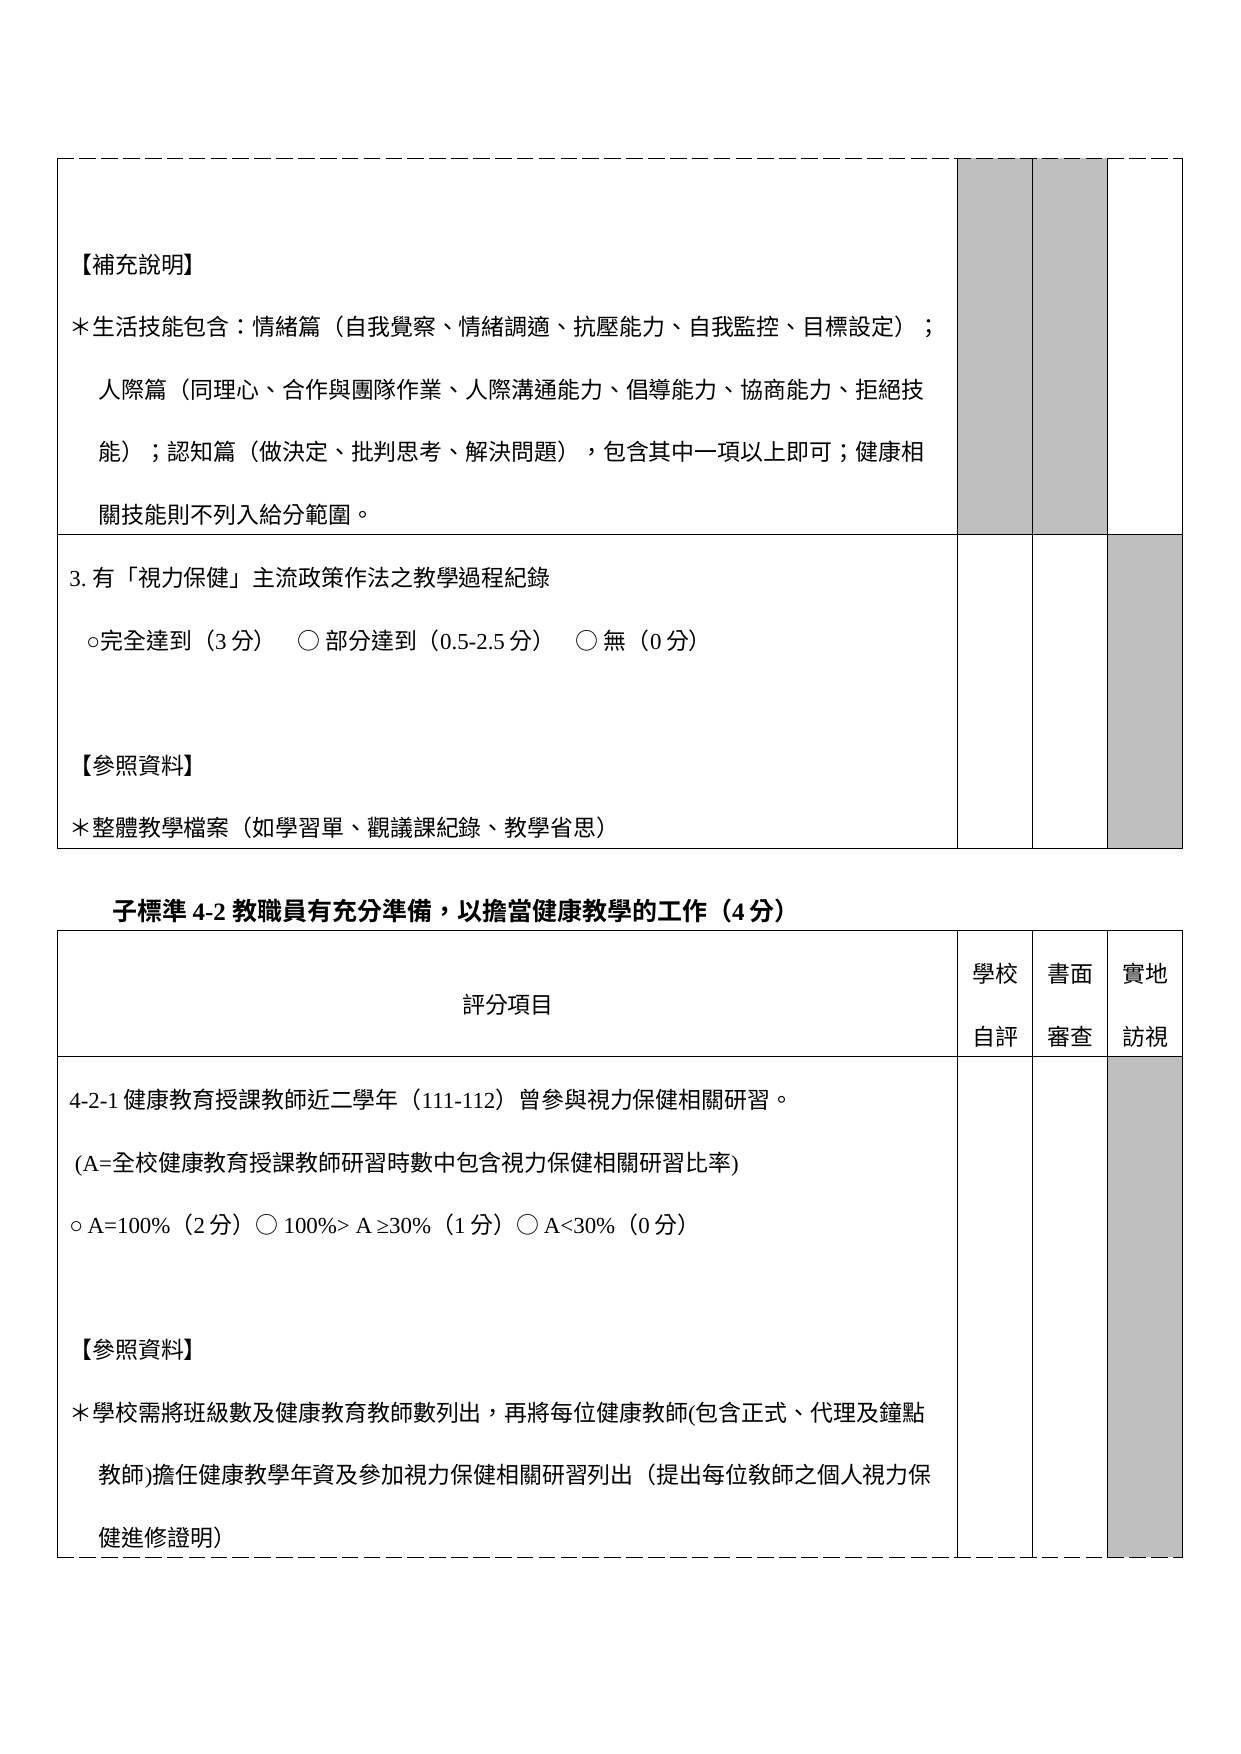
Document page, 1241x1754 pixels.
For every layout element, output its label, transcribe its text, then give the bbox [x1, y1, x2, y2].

table_cell [958, 1057, 1032, 1557]
text 子標準4-2 教職員有充分準備，以擔當健康教學的工作（4分） [112, 868, 1128, 930]
table_cell 4-2-1健康教育授課教師近二學年（111-112）曾參與視力保健相關研習。 (A=全校健康教育授課教師研習時數中包含視力保健相關研習比率) ○ A=100%（2分）○ 100%> A ≥30%（1分）○ A<30%（0分） 【參照資料】 ＊學校需將班級數及健康教育教師數列出，再將每位健康教師(包含正式、代理及鐘點教師)擔任健康教學年資及參加視力保健相關研習列出（提出每位敎師之個人視力保健進修證明） [58, 1057, 957, 1557]
table_cell [1033, 1057, 1107, 1557]
table_header 實地訪視 [1108, 931, 1182, 1056]
table_cell [1108, 535, 1182, 848]
table_cell 3. 有「視力保健」主流政策作法之教學過程紀錄 ○完全達到（3分） ○ 部分達到（0.5-2.5分） ○ 無（0分） 【參照資料】 ＊整體教學檔案（如學習單、觀議課紀錄、教學省思） [58, 535, 957, 848]
table_cell [958, 158, 1032, 534]
table_cell [1108, 1057, 1182, 1557]
table_cell [1033, 535, 1107, 848]
table_cell [1033, 158, 1107, 534]
table_header 學校自評 [958, 931, 1032, 1056]
table_cell [958, 535, 1032, 848]
table_header 書面審查 [1033, 931, 1107, 1056]
table_cell [1108, 158, 1182, 534]
table_header 評分項目 [58, 931, 957, 1056]
table_cell 【補充說明】 ＊生活技能包含：情緒篇（自我覺察、情緒調適、抗壓能力、自我監控、目標設定）；人際篇（同理心、合作與團隊作業、人際溝通能力、倡導能力、協商能力、拒絕技能）；認知篇（做決定、批判思考、解決問題），包含其中一項以上即可；健康相關技能則不列入給分範圍。 [58, 158, 957, 534]
